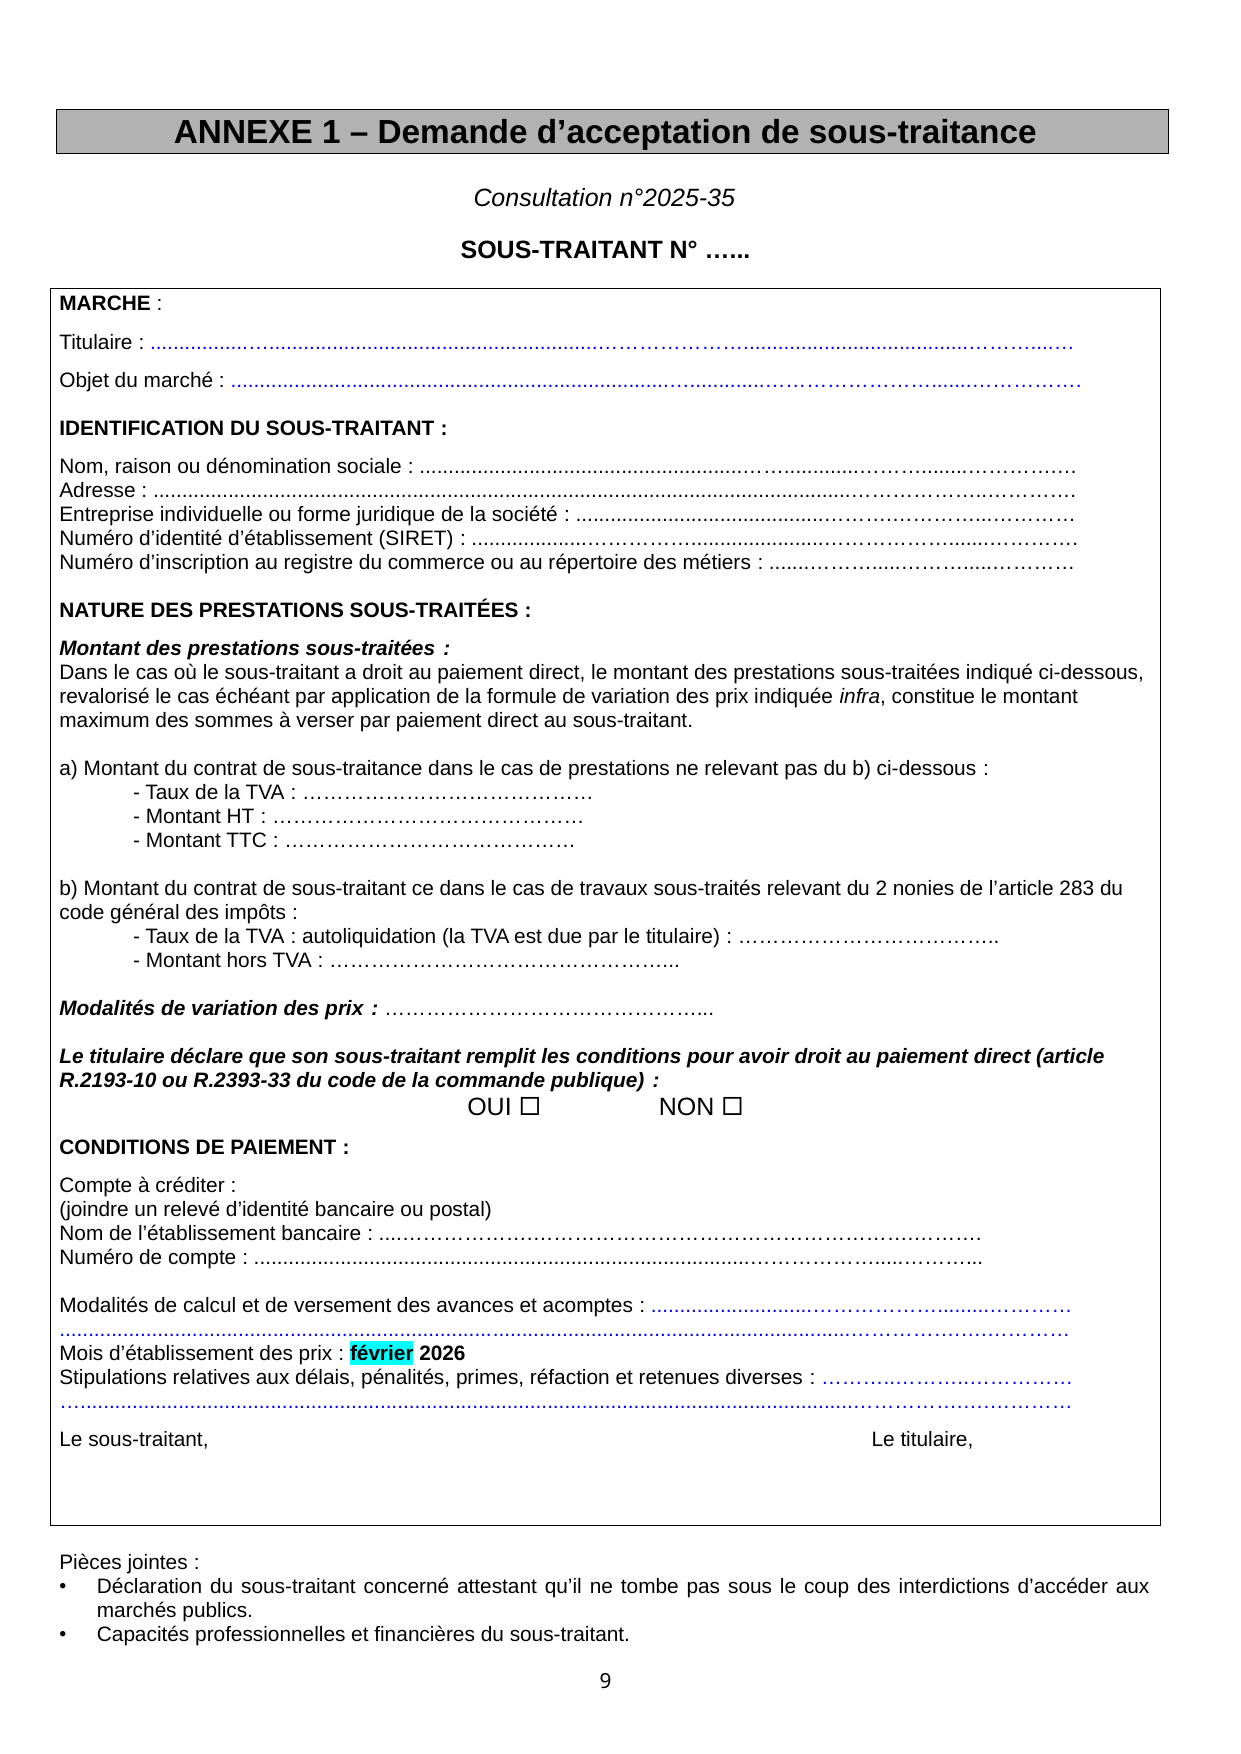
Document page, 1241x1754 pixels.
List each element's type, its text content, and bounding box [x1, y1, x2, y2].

text Le titulaire déclare que son sous-traitant remplit les conditions pour avoir droit au paiement direct (article R.2193-10 ou R.2393-33 du code de la commande publique) : [59, 1043, 1152, 1091]
text IDENTIFICATION DU SOUS-TRAITANT : [59, 416, 1152, 440]
subtitle ANNEXE 1 – Demande d’acceptation de sous-traitance [57, 110, 1168, 153]
list Capacités professionnelles et financières du sous-traitant. [59, 1622, 1152, 1646]
text - Taux de la TVA : …………………………………… [59, 780, 1152, 804]
text Dans le cas où le sous-traitant a droit au paiement direct, le montant des prestations sous-traitées indiqué ci-dessous, revalorisé le cas échéant par application de la formule de variation des prix indiquée infra, constitue le montant maximum des sommes à verser par paiement direct au sous-traitant. [59, 660, 1152, 732]
text - Montant hors TVA : …………………………………………... [59, 948, 1152, 972]
text (joindre un relevé d’identité bancaire ou postal) [59, 1197, 1152, 1221]
text a) Montant du contrat de sous-traitance dans le cas de prestations ne relevant pas du b) ci-dessous : [59, 756, 1152, 780]
text Nom de l’établissement bancaire : ....……………….……………………………………………….………. [59, 1221, 1152, 1245]
text Entreprise individuelle ou forme juridique de la société : ...........................................……….…………...………… [59, 502, 1152, 526]
text NATURE DES PRESTATIONS SOUS-TRAITÉES : [59, 598, 1152, 622]
text OUI  NON  [59, 1091, 1152, 1120]
text .........................................................................................................................................…………….….………… [59, 1317, 1152, 1341]
text Nom, raison ou dénomination sociale : ........................................................…….............………........………….… [59, 454, 1152, 478]
text Numéro d’inscription au registre du commerce ou au répertoire des métiers : .......……….....……….....………… [59, 550, 1152, 574]
list Déclaration du sous-traitant concerné attestant qu’il ne tombe pas sous le coup des interdictions d’accéder aux marchés publics. [59, 1574, 1152, 1622]
list Pièces jointes : [59, 1550, 1152, 1574]
text Titulaire : .................….........................................................………………….......................................………....… [59, 329, 1152, 353]
text CONDITIONS DE PAIEMENT : [59, 1135, 1152, 1159]
text Objet du marché : ............................................................................….............…………………….......……………. [59, 368, 1152, 392]
text Montant des prestations sous-traitées : [59, 636, 1152, 660]
text Mois d’établissement des prix : février 2026 [59, 1341, 1152, 1365]
text b) Montant du contrat de sous-traitant ce dans le cas de travaux sous-traités relevant du 2 nonies de l’article 283 du code général des impôts : [59, 876, 1152, 924]
text MARCHE : [51, 289, 1160, 315]
text - Montant TTC : …………………………………… [59, 828, 1152, 852]
text Consultation n°2025-35 [59, 183, 1152, 211]
text - Taux de la TVA : autoliquidation (la TVA est due par le titulaire) : ……………………………….. [59, 924, 1152, 948]
text SOUS-TRAITANT N° …... [59, 235, 1152, 264]
text Le sous-traitant, Le titulaire, [59, 1427, 1152, 1451]
text Modalités de calcul et de versement des avances et acomptes : ............................……………….........………… [59, 1293, 1152, 1317]
text …......................................................................................................................................…………….….………… [59, 1389, 1152, 1413]
text Numéro d’identité d’établissement (SIRET) : ....................…………….......................……………….......…………. [59, 526, 1152, 550]
text Numéro de compte : ......................................................................................……………….....………... [59, 1245, 1152, 1269]
text Compte à créditer : [59, 1173, 1152, 1197]
text - Montant HT : ……………………………………… [59, 804, 1152, 828]
text Adresse : .........................................................................................................................………………..…………. [59, 478, 1152, 502]
text Modalités de variation des prix : ………………………………………... [59, 996, 1152, 1019]
text Stipulations relatives aux délais, pénalités, primes, réfaction et retenues diverses : ………..………..…………… [59, 1365, 1152, 1389]
